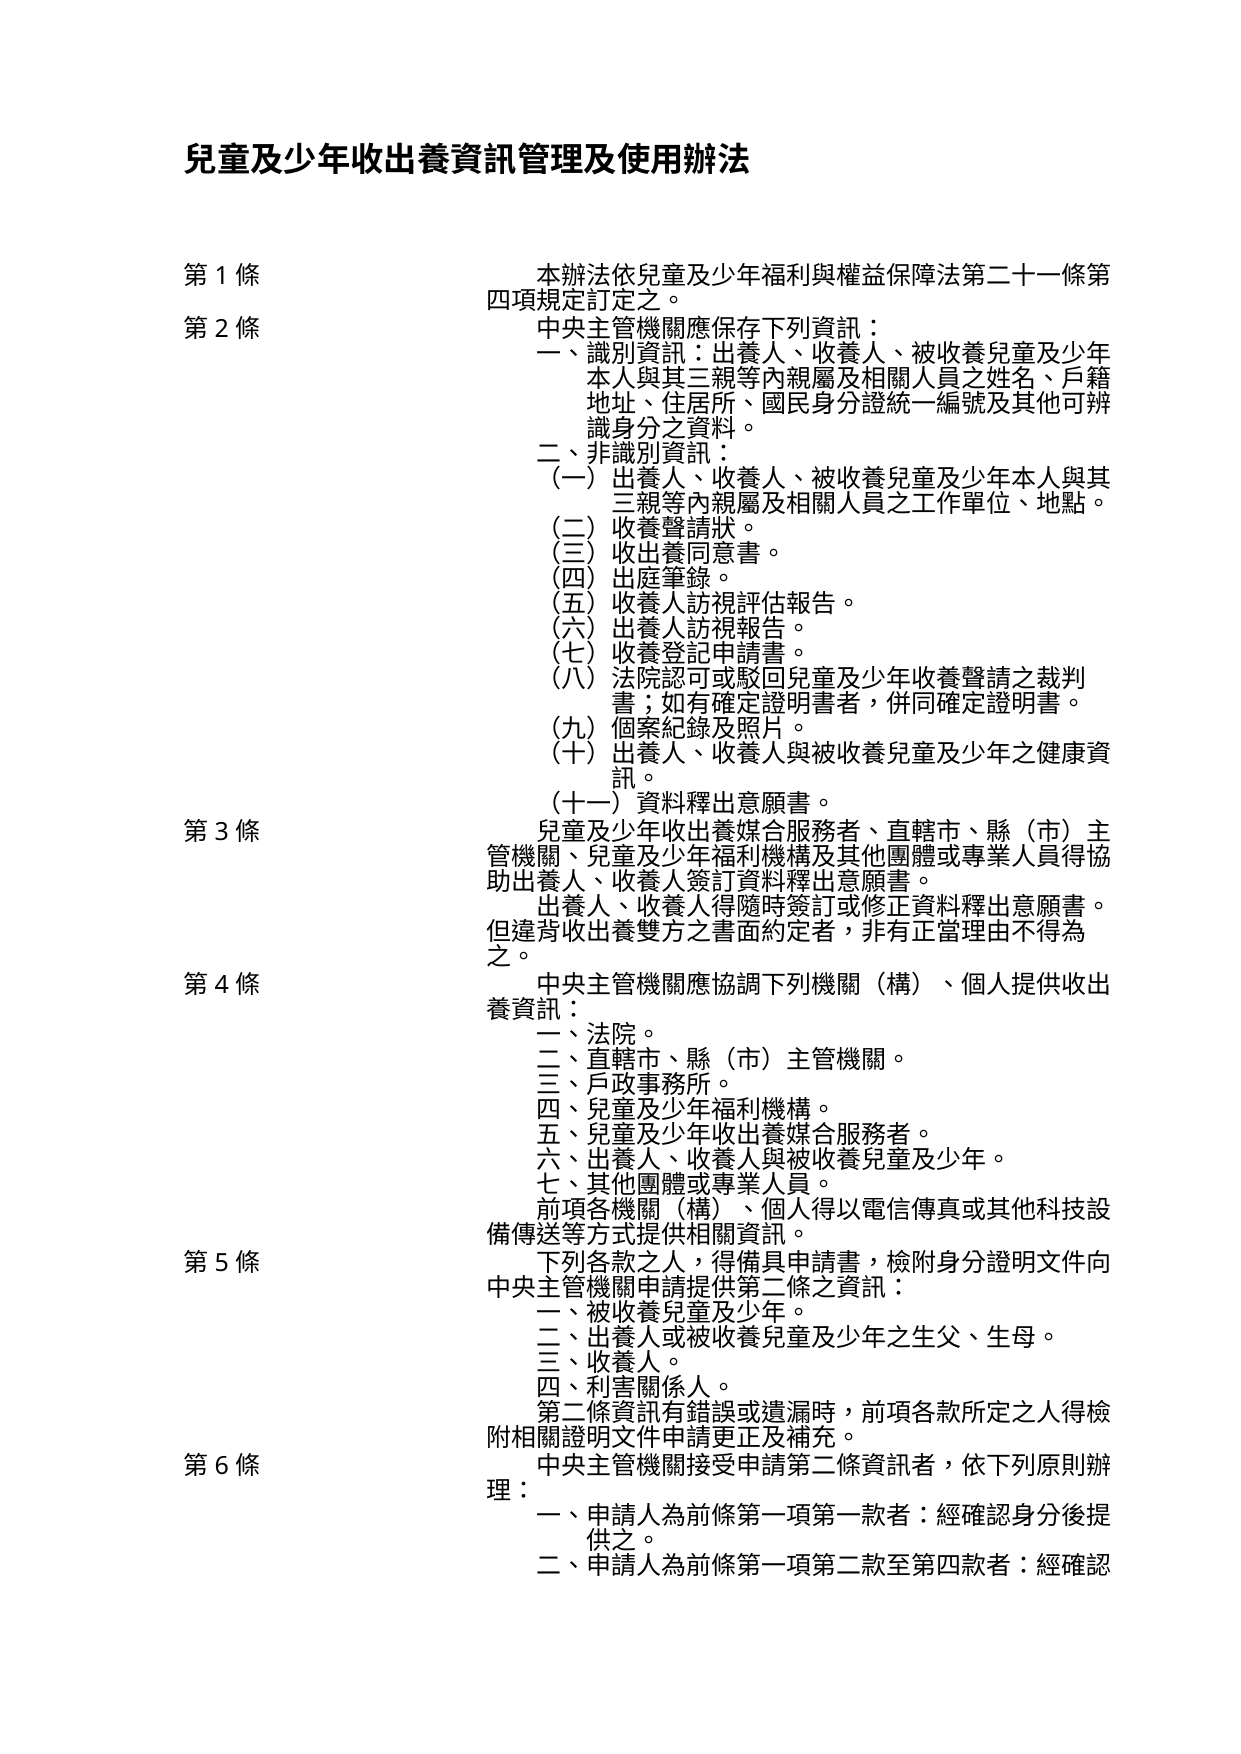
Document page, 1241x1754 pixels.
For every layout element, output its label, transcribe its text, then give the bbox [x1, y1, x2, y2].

table_cell 中央主管機關接受申請第二條資訊者，依下列原則辦理： 一、申請人為前條第一項第一款者：經確認身分後提供之。 二、申請人為前條第一項第二款至第四款者：經確認 [485, 1453, 1127, 1581]
table_cell 中央主管機關應保存下列資訊： 一、識別資訊：出養人、收養人、被收養兒童及少年本人與其三親等內親屬及相關人員之姓名、戶籍地址、住居所、國民身分證統一編號及其他可辨識身分之資料。 二、非識別資訊： （一）出養人、收養人、被收養兒童及少年本人與其三親等內親屬及相關人員之工作單位、地點。 （二）收養聲請狀。 （三）收出養同意書。 （四）出庭筆錄。 （五）收養人訪視評估報告。 （六）出養人訪視報告。 （七）收養登記申請書。 （八）法院認可或駁回兒童及少年收養聲請之裁判書；如有確定證明書者，併同確定證明書。 （九）個案紀錄及照片。 （十）出養人、收養人與被收養兒童及少年之健康資訊。 （十一）資料釋出意願書。 [485, 316, 1127, 819]
table_cell [182, 178, 1127, 206]
table_cell 第 5 條 [182, 1250, 485, 1453]
table_cell 下列各款之人，得備具申請書，檢附身分證明文件向中央主管機關申請提供第二條之資訊： 一、被收養兒童及少年。 二、出養人或被收養兒童及少年之生父、生母。 三、收養人。 四、利害關係人。 第二條資訊有錯誤或遺漏時，前項各款所定之人得檢附相關證明文件申請更正及補充。 [485, 1250, 1127, 1453]
table_cell [485, 234, 1127, 262]
table_cell 本辦法依兒童及少年福利與權益保障法第二十一條第四項規定訂定之。 [485, 263, 1127, 316]
table_cell 第 2 條 [182, 316, 485, 819]
table_cell 中央主管機關應協調下列機關（構）、個人提供收出養資訊： 一、法院。 二、直轄市、縣（市）主管機關。 三、戶政事務所。 四、兒童及少年福利機構。 五、兒童及少年收出養媒合服務者。 六、出養人、收養人與被收養兒童及少年。 七、其他團體或專業人員。 前項各機關（構）、個人得以電信傳真或其他科技設備傳送等方式提供相關資訊。 [485, 972, 1127, 1250]
table_cell 第 3 條 [182, 819, 485, 972]
table_cell [182, 234, 485, 262]
table_cell 兒童及少年收出養媒合服務者、直轄市、縣（市）主管機關、兒童及少年福利機構及其他團體或專業人員得協助出養人、收養人簽訂資料釋出意願書。 出養人、收養人得隨時簽訂或修正資料釋出意願書。但違背收出養雙方之書面約定者，非有正當理由不得為之。 [485, 819, 1127, 972]
table_cell 第 1 條 [182, 263, 485, 316]
table_cell [182, 206, 1127, 234]
table_header 兒童及少年收出養資訊管理及使用辦法 [182, 150, 1127, 178]
table_cell 第 4 條 [182, 972, 485, 1250]
table_cell 第 6 條 [182, 1453, 485, 1581]
